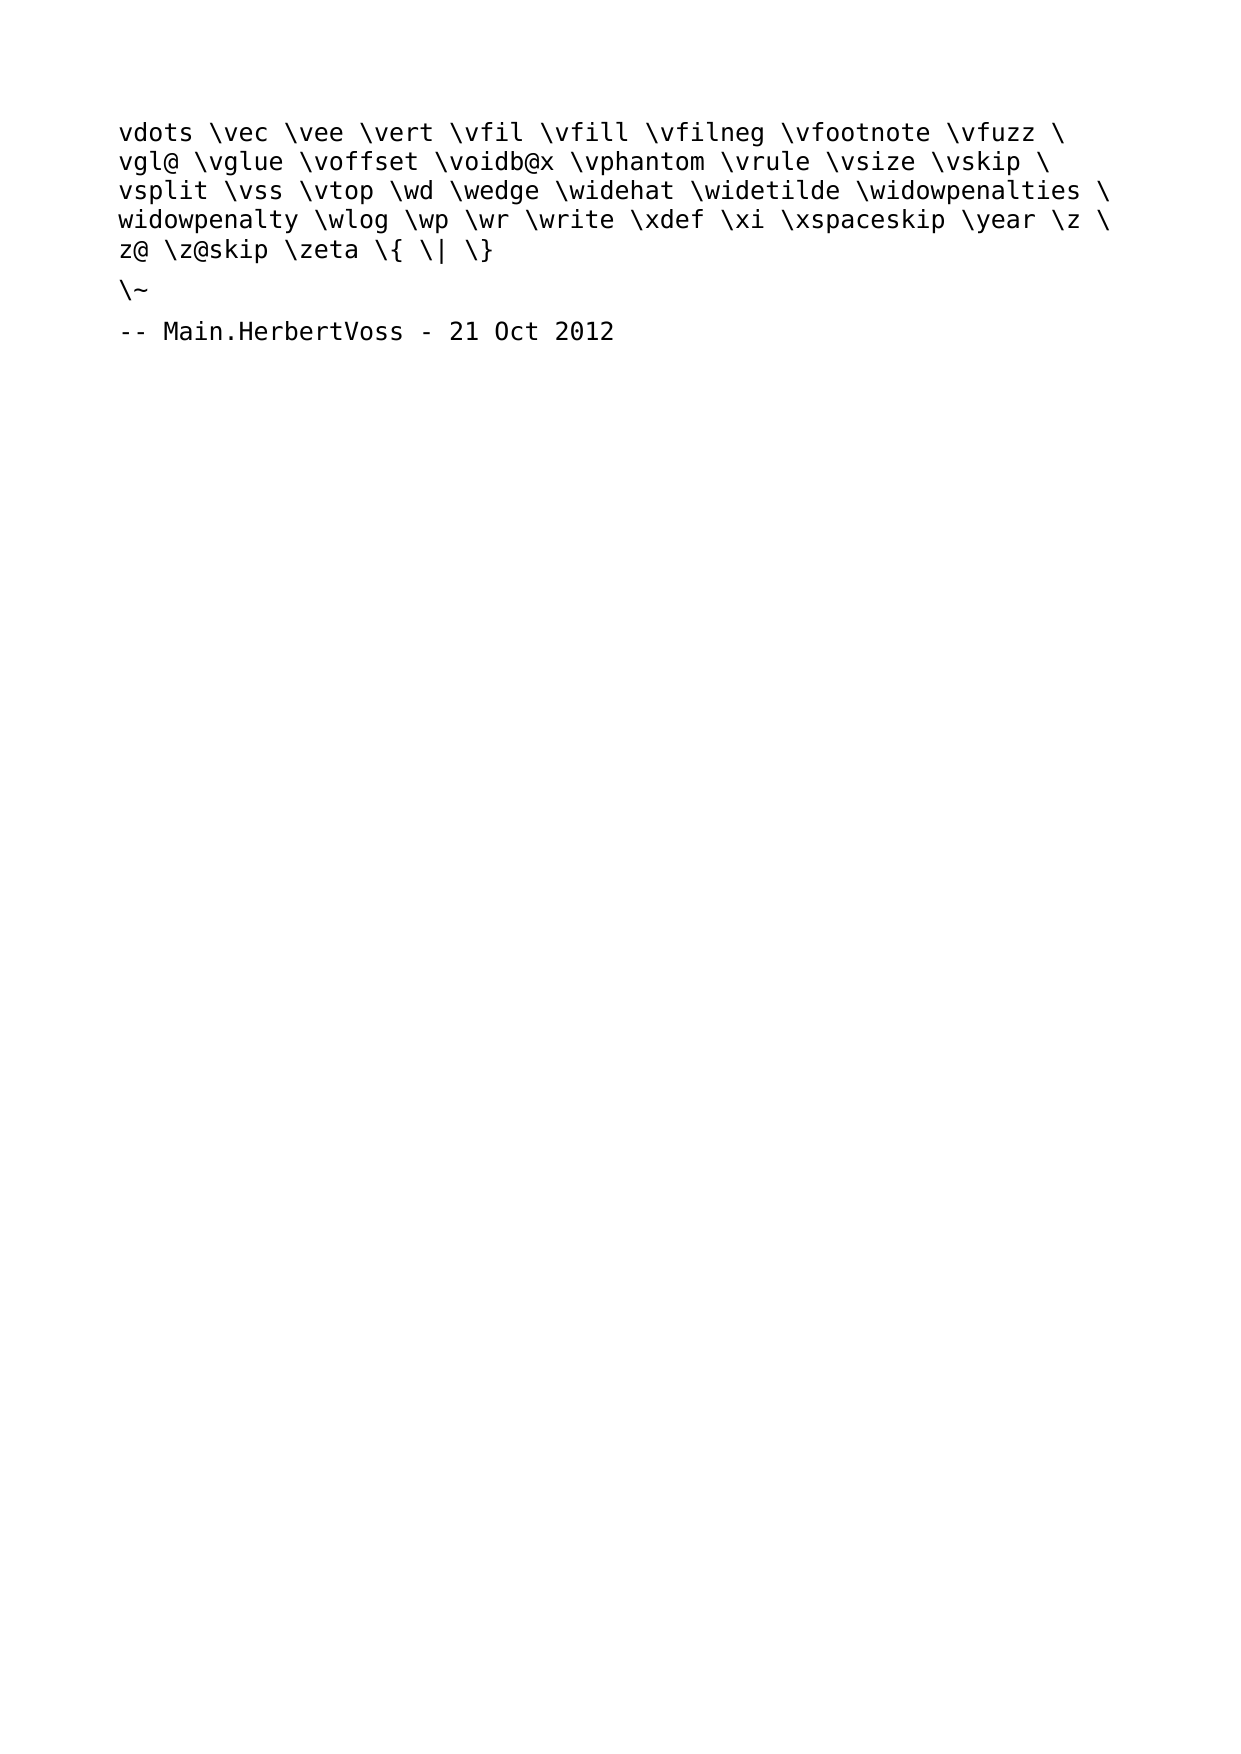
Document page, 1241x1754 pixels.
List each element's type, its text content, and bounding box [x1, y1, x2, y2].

text vdots \vec \vee \vert \vfil \vfill \vfilneg \vfootnote \vfuzz \vgl@ \vglue \voffset \voidb@x \vphantom \vrule \vsize \vskip \vsplit \vss \vtop \wd \wedge \widehat \widetilde \widowpenalties \widowpenalty \wlog \wp \wr \write \xdef \xi \xspaceskip \year \z \z@ \z@skip \zeta \{ \| \} [118, 118, 1122, 264]
text -- Main.HerbertVoss - 21 Oct 2012 [118, 317, 1122, 346]
text \~ [118, 276, 1122, 305]
